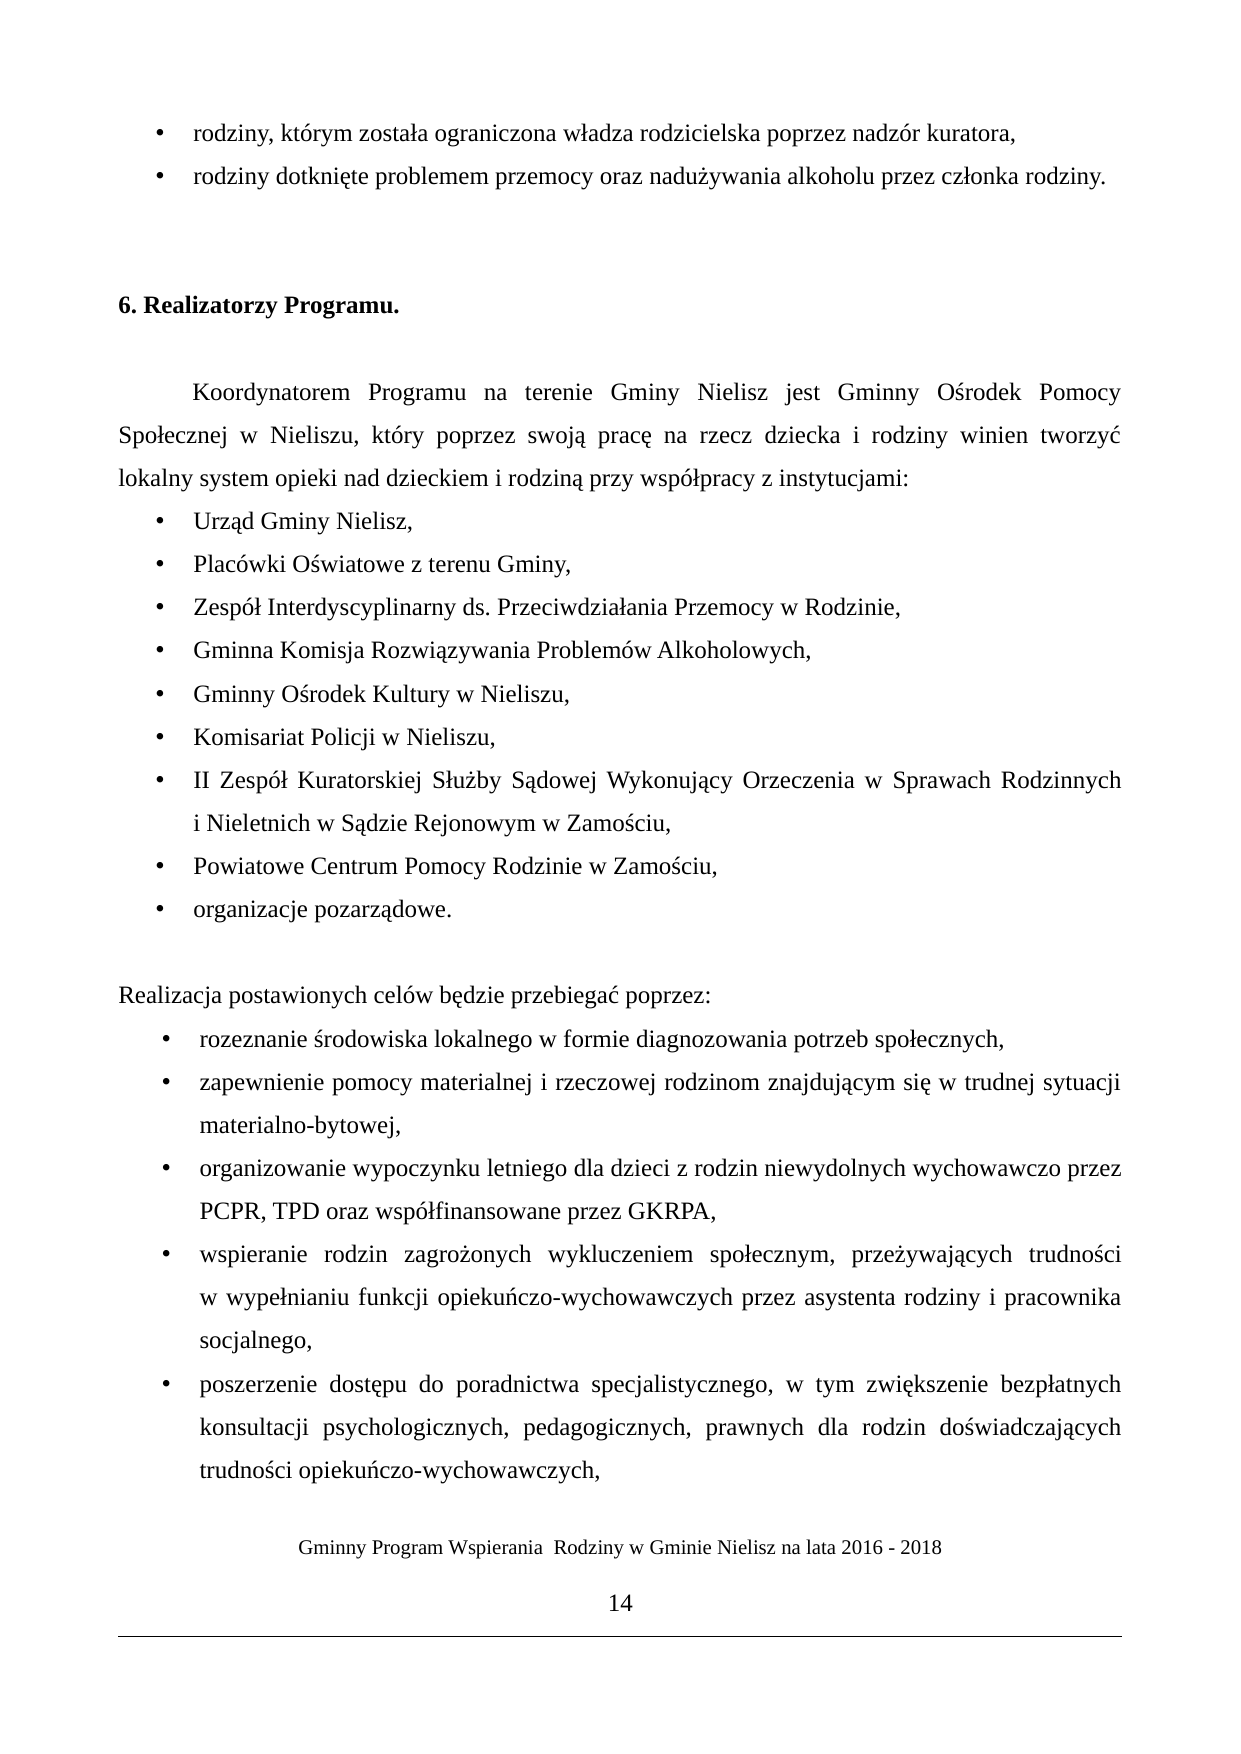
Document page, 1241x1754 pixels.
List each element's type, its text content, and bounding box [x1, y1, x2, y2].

list Zespół Interdyscyplinarny ds. Przeciwdziałania Przemocy w Rodzinie, [156, 592, 1122, 621]
list rodziny dotknięte problemem przemocy oraz nadużywania alkoholu przez członka rodziny. [156, 161, 1122, 190]
list Powiatowe Centrum Pomocy Rodzinie w Zamościu, [156, 851, 1122, 880]
list poszerzenie dostępu do poradnictwa specjalistycznego, w tym zwiększenie bezpłatnych konsultacji psychologicznych, pedagogicznych, prawnych dla rodzin doświadczających trudności opiekuńczo-wychowawczych, [162, 1369, 1122, 1484]
text Realizacja postawionych celów będzie przebiegać poprzez: [118, 981, 1122, 1009]
list II Zespół Kuratorskiej Służby Sądowej Wykonujący Orzeczenia w Sprawach Rodzinnych i Nieletnich w Sądzie Rejonowym w Zamościu, [156, 765, 1122, 837]
list wspieranie rodzin zagrożonych wykluczeniem społecznym, przeżywających trudności w wypełnianiu funkcji opiekuńczo-wychowawczych przez asystenta rodziny i pracownika socjalnego, [162, 1239, 1122, 1354]
list rodziny, którym została ograniczona władza rodzicielska poprzez nadzór kuratora, [156, 118, 1122, 147]
list Gminna Komisja Rozwiązywania Problemów Alkoholowych, [156, 636, 1122, 664]
list rozeznanie środowiska lokalnego w formie diagnozowania potrzeb społecznych, [162, 1024, 1122, 1052]
list Komisariat Policji w Nieliszu, [156, 722, 1122, 751]
list Gminny Ośrodek Kultury w Nieliszu, [156, 679, 1122, 707]
list organizowanie wypoczynku letniego dla dzieci z rodzin niewydolnych wychowawczo przez PCPR, TPD oraz współfinansowane przez GKRPA, [162, 1153, 1122, 1225]
text Koordynatorem Programu na terenie Gminy Nielisz jest Gminny Ośrodek Pomocy Społecznej w Nieliszu, który poprzez swoją pracę na rzecz dziecka i rodziny winien tworzyć lokalny system opieki nad dzieckiem i rodziną przy współpracy z instytucjami: [118, 377, 1122, 492]
list Placówki Oświatowe z terenu Gminy, [156, 549, 1122, 578]
text 6. Realizatorzy Programu. [118, 291, 1122, 319]
list zapewnienie pomocy materialnej i rzeczowej rodzinom znajdującym się w trudnej sytuacji materialno-bytowej, [162, 1067, 1122, 1139]
list Urząd Gminy Nielisz, [156, 506, 1122, 535]
list organizacje pozarządowe. [156, 894, 1122, 923]
